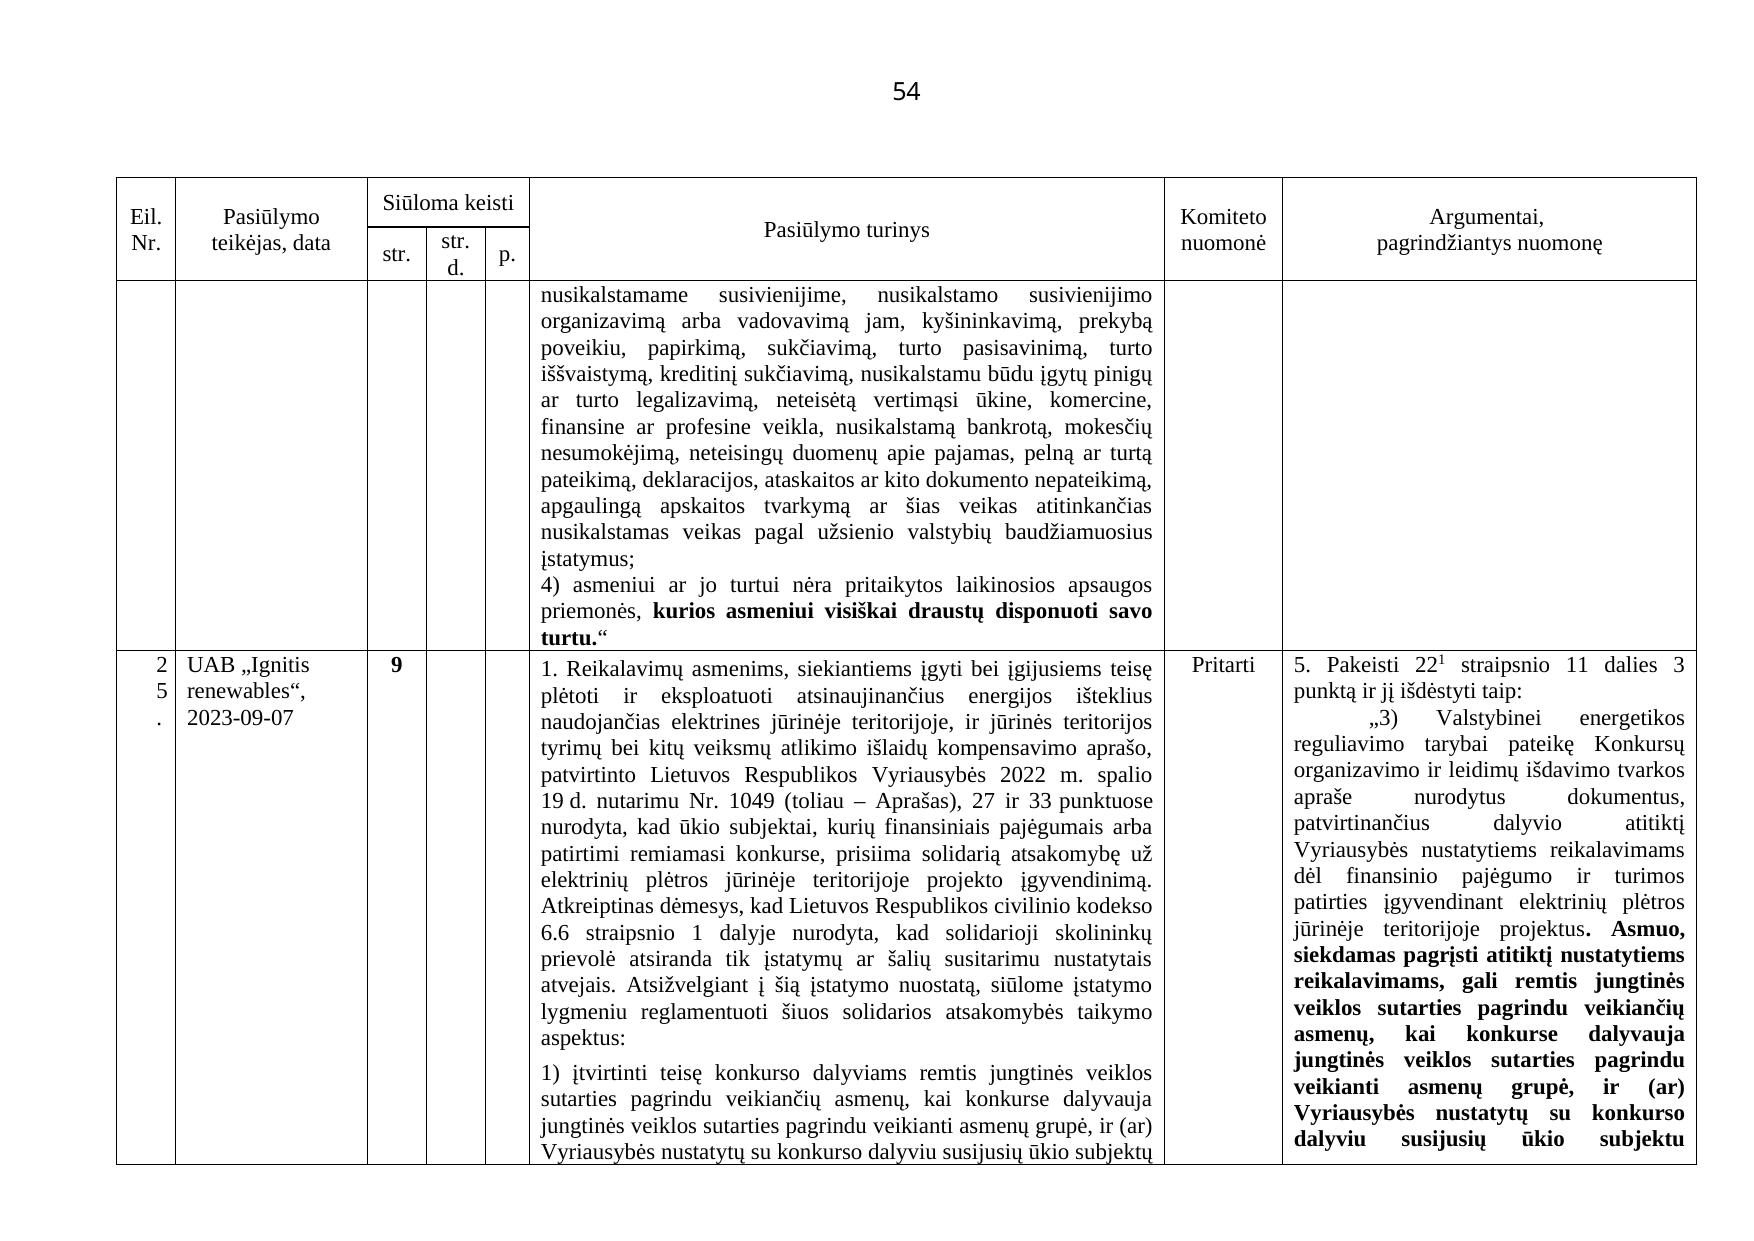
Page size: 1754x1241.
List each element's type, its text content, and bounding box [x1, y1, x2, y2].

table_cell Pritarti [1165, 651, 1282, 1164]
table_cell [427, 651, 485, 1164]
table_header Pasiūlymo turinys [530, 178, 1164, 280]
table_cell str. d. [427, 228, 485, 280]
table_cell 9 [368, 651, 426, 1164]
table_header Pasiūlymo teikėjas, data [176, 178, 367, 280]
table_cell UAB „Ignitis renewables“, 2023-09-07 [176, 651, 367, 1164]
table_cell [486, 281, 529, 650]
table_cell [1283, 281, 1696, 650]
table_cell 1. Reikalavimų asmenims, siekiantiems įgyti bei įgijusiems teisę plėtoti ir eksploatuoti atsinaujinančius energijos išteklius naudojančias elektrines jūrinėje teritorijoje, ir jūrinės teritorijos tyrimų bei kitų veiksmų atlikimo išlaidų kompensavimo aprašo, patvirtinto Lietuvos Respublikos Vyriausybės 2022 m. spalio 19 d. nutarimu Nr. 1049 (toliau – Aprašas), 27 ir 33 punktuose nurodyta, kad ūkio subjektai, kurių finansiniais pajėgumais arba patirtimi remiamasi konkurse, prisiima solidarią atsakomybę už elektrinių plėtros jūrinėje teritorijoje projekto įgyvendinimą. Atkreiptinas dėmesys, kad Lietuvos Respublikos civilinio kodekso 6.6 straipsnio 1 dalyje nurodyta, kad solidarioji skolininkų prievolė atsiranda tik įstatymų ar šalių susitarimu nustatytais atvejais. Atsižvelgiant į šią įstatymo nuostatą, siūlome įstatymo lygmeniu reglamentuoti šiuos solidarios atsakomybės taikymo aspektus: 1) įtvirtinti teisę konkurso dalyviams remtis jungtinės veiklos sutarties pagrindu veikiančių asmenų, kai konkurse dalyvauja jungtinės veiklos sutarties pagrindu veikianti asmenų grupė, ir (ar) Vyriausybės nustatytų su konkurso dalyviu susijusių ūkio subjektų [530, 651, 1164, 1164]
table_header Argumentai, pagrindžiantys nuomonę [1283, 178, 1696, 280]
table_header Siūloma keisti [368, 178, 529, 226]
table_cell [117, 281, 175, 650]
table_cell 5. Pakeisti 221 straipsnio 11 dalies 3 punktą ir jį išdėstyti taip: „3) Valstybinei energetikos reguliavimo tarybai pateikę Konkursų organizavimo ir leidimų išdavimo tvarkos apraše nurodytus dokumentus, patvirtinančius dalyvio atitiktį Vyriausybės nustatytiems reikalavimams dėl finansinio pajėgumo ir turimos patirties įgyvendinant elektrinių plėtros jūrinėje teritorijoje projektus. Asmuo, siekdamas pagrįsti atitiktį nustatytiems reikalavimams, gali remtis jungtinės veiklos sutarties pagrindu veikiančių asmenų, kai konkurse dalyvauja jungtinės veiklos sutarties pagrindu veikianti asmenų grupė, ir (ar) Vyriausybės nustatytų su konkurso dalyviu susijusių ūkio subjektu [1283, 651, 1696, 1164]
table_cell [486, 651, 529, 1164]
table_cell [1165, 281, 1282, 650]
table_header Komiteto nuomonė [1165, 178, 1282, 280]
table_cell str. [368, 228, 426, 280]
table_header Eil. Nr. [117, 178, 175, 280]
table_cell p. [486, 228, 529, 280]
table_cell [368, 281, 426, 650]
table_cell [176, 281, 367, 650]
table_cell nusikalstamame susivienijime, nusikalstamo susivienijimo organizavimą arba vadovavimą jam, kyšininkavimą, prekybą poveikiu, papirkimą, sukčiavimą, turto pasisavinimą, turto iššvaistymą, kreditinį sukčiavimą, nusikalstamu būdu įgytų pinigų ar turto legalizavimą, neteisėtą vertimąsi ūkine, komercine, finansine ar profesine veikla, nusikalstamą bankrotą, mokesčių nesumokėjimą, neteisingų duomenų apie pajamas, pelną ar turtą pateikimą, deklaracijos, ataskaitos ar kito dokumento nepateikimą, apgaulingą apskaitos tvarkymą ar šias veikas atitinkančias nusikalstamas veikas pagal užsienio valstybių baudžiamuosius įstatymus; 4) asmeniui ar jo turtui nėra pritaikytos laikinosios apsaugos priemonės, kurios asmeniui visiškai draustų disponuoti savo turtu.“ [530, 281, 1164, 650]
table_cell [117, 651, 175, 1164]
table_cell [427, 281, 485, 650]
